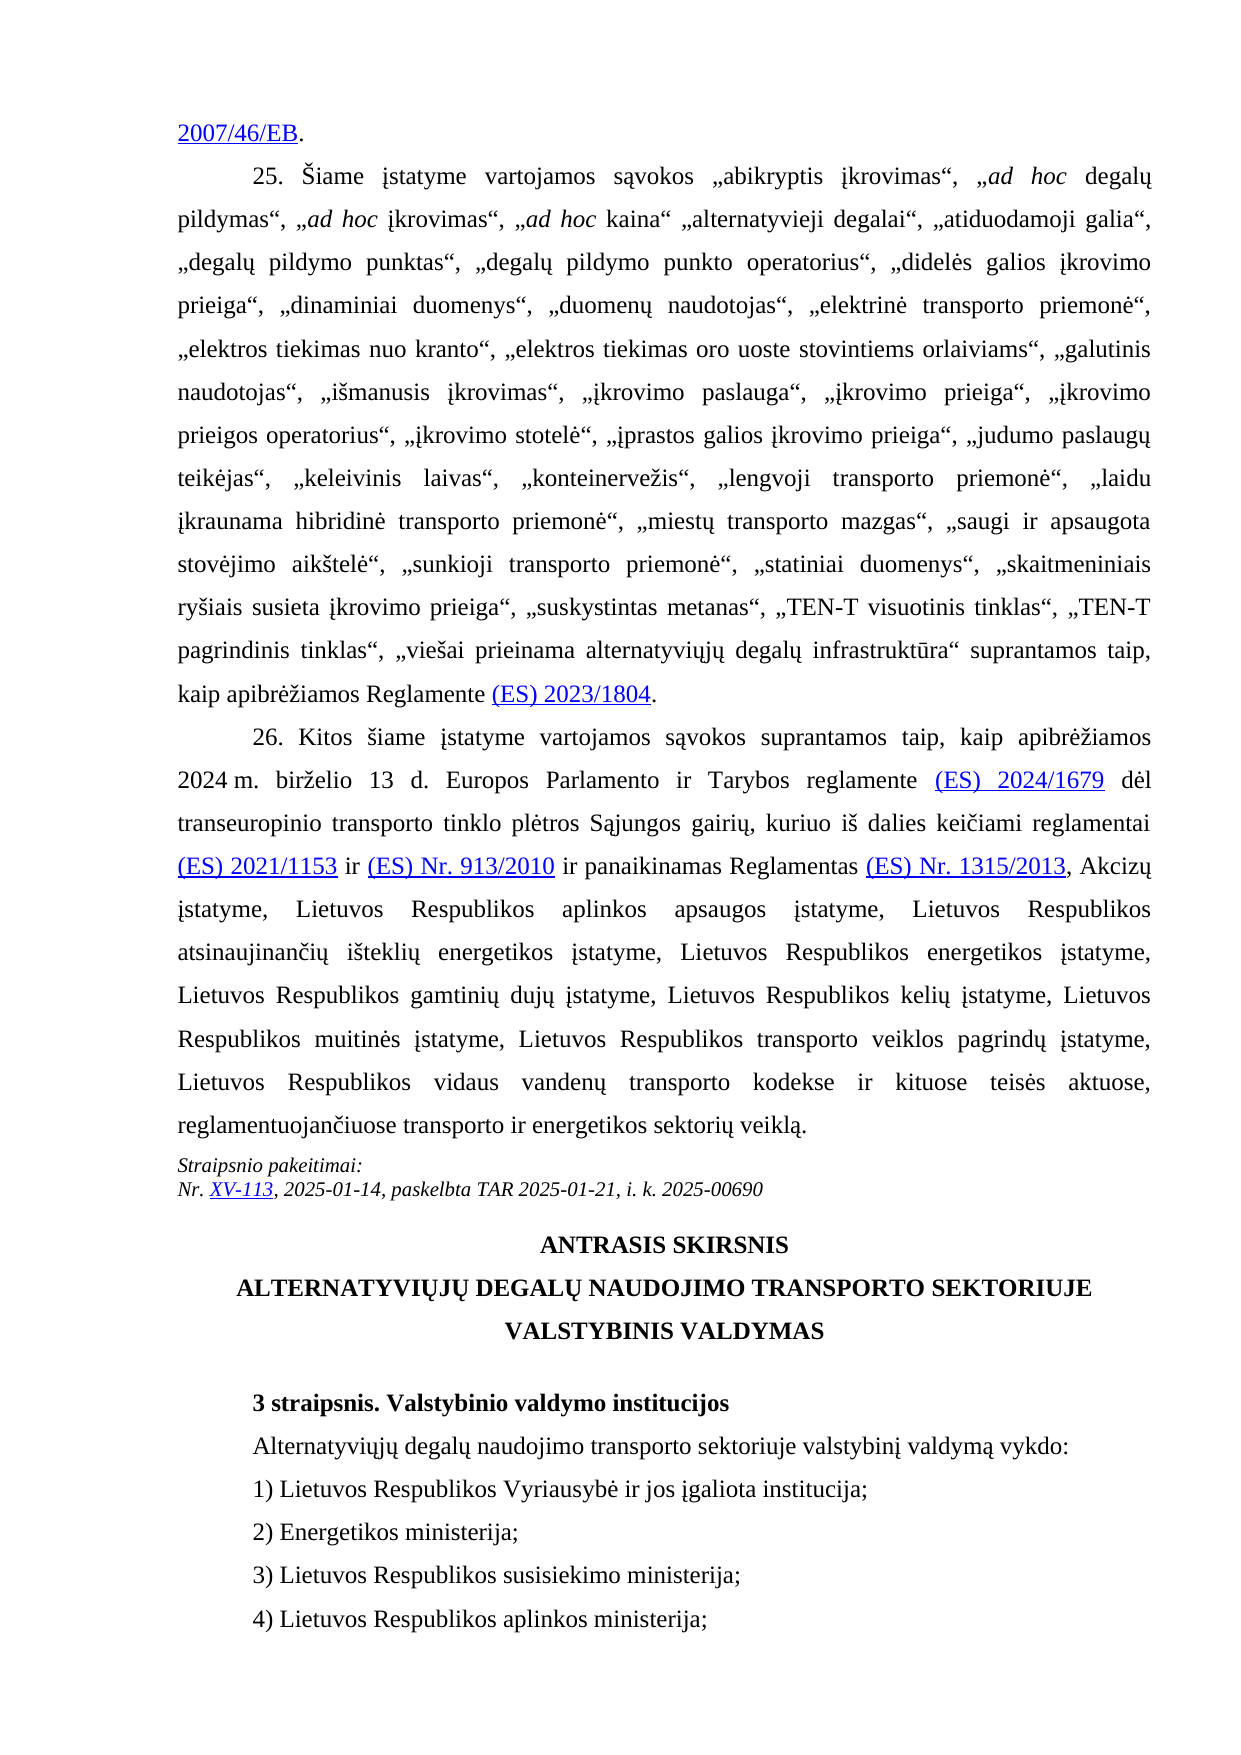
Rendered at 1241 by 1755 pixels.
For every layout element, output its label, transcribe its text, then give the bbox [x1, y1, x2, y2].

text 2) Energetikos ministerija; [177, 1517, 1152, 1546]
text ALTERNATYVIŲJŲ DEGALŲ NAUDOJIMO TRANSPORTO SEKTORIUJE VALSTYBINIS VALDYMAS [177, 1273, 1152, 1345]
text 3 straipsnis. Valstybinio valdymo institucijos [177, 1388, 1152, 1417]
text 25. Šiame įstatyme vartojamos sąvokos „abikryptis įkrovimas“, „ad hoc degalų pildymas“, „ad hoc įkrovimas“, „ad hoc kaina“ „alternatyvieji degalai“, „atiduodamoji galia“, „degalų pildymo punktas“, „degalų pildymo punkto operatorius“, „didelės galios įkrovimo prieiga“, „dinaminiai duomenys“, „duomenų naudotojas“, „elektrinė transporto priemonė“, „elektros tiekimas nuo kranto“, „elektros tiekimas oro uoste stovintiems orlaiviams“, „galutinis naudotojas“, „išmanusis įkrovimas“, „įkrovimo paslauga“, „įkrovimo prieiga“, „įkrovimo prieigos operatorius“, „įkrovimo stotelė“, „įprastos galios įkrovimo prieiga“, „judumo paslaugų teikėjas“, „keleivinis laivas“, „konteinervežis“, „lengvoji transporto priemonė“, „laidu įkraunama hibridinė transporto priemonė“, „miestų transporto mazgas“, „saugi ir apsaugota stovėjimo aikštelė“, „sunkioji transporto priemonė“, „statiniai duomenys“, „skaitmeniniais ryšiais susieta įkrovimo prieiga“, „suskystintas metanas“, „TEN-T visuotinis tinklas“, „TEN-T pagrindinis tinklas“, „viešai prieinama alternatyviųjų degalų infrastruktūra“ suprantamos taip, kaip apibrėžiamos Reglamente (ES) 2023/1804. [177, 161, 1152, 707]
text Nr. XV-113, 2025-01-14, paskelbta TAR 2025-01-21, i. k. 2025-00690 [177, 1177, 1152, 1201]
text 1) Lietuvos Respublikos Vyriausybė ir jos įgaliota institucija; [177, 1474, 1152, 1503]
text 2007/46/EB. [177, 118, 1152, 147]
text ANTRASIS SKIRSNIS [177, 1230, 1152, 1259]
text Alternatyviųjų degalų naudojimo transporto sektoriuje valstybinį valdymą vykdo: [177, 1431, 1152, 1460]
text 3) Lietuvos Respublikos susisiekimo ministerija; [177, 1561, 1152, 1589]
text 26. Kitos šiame įstatyme vartojamos sąvokos suprantamos taip, kaip apibrėžiamos 2024 m. birželio 13 d. Europos Parlamento ir Tarybos reglamente (ES) 2024/1679 dėl transeuropinio transporto tinklo plėtros Sąjungos gairių, kuriuo iš dalies keičiami reglamentai (ES) 2021/1153 ir (ES) Nr. 913/2010 ir panaikinamas Reglamentas (ES) Nr. 1315/2013, Akcizų įstatyme, Lietuvos Respublikos aplinkos apsaugos įstatyme, Lietuvos Respublikos atsinaujinančių išteklių energetikos įstatyme, Lietuvos Respublikos energetikos įstatyme, Lietuvos Respublikos gamtinių dujų įstatyme, Lietuvos Respublikos kelių įstatyme, Lietuvos Respublikos muitinės įstatyme, Lietuvos Respublikos transporto veiklos pagrindų įstatyme, Lietuvos Respublikos vidaus vandenų transporto kodekse ir kituose teisės aktuose, reglamentuojančiuose transporto ir energetikos sektorių veiklą. [177, 722, 1152, 1139]
text 4) Lietuvos Respublikos aplinkos ministerija; [177, 1604, 1152, 1632]
text Straipsnio pakeitimai: [177, 1153, 1152, 1177]
